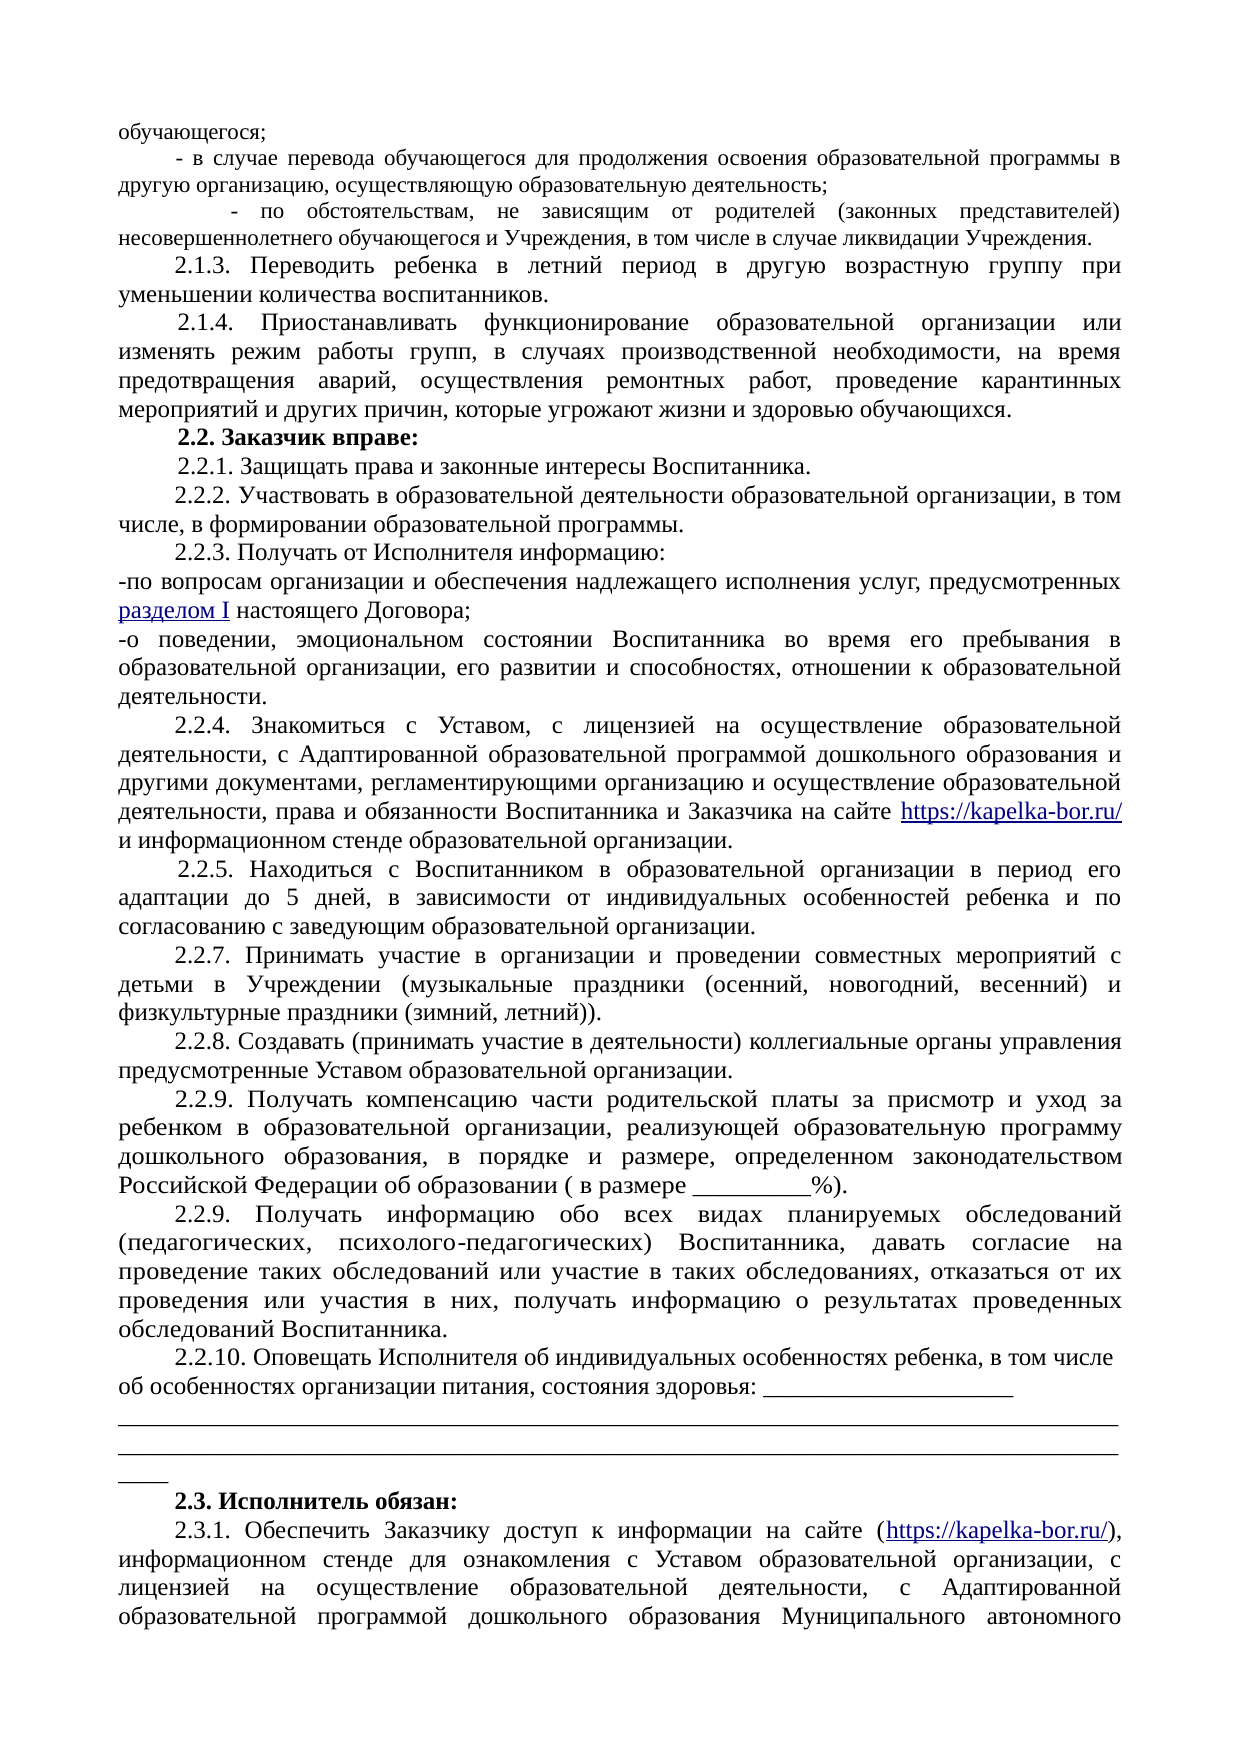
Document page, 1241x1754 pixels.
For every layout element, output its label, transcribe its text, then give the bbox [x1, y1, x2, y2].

text 2.2. Заказчик вправе: [118, 422, 1122, 451]
text - по обстоятельствам, не зависящим от родителей (законных представителей) несовершеннолетнего обучающегося и Учреждения, в том числе в случае ликвидации Учреждения. [118, 197, 1122, 250]
text -о поведении, эмоциональном состоянии Воспитанника во время его пребывания в образовательной организации, его развитии и способностях, отношении к образовательной деятельности. [118, 624, 1122, 710]
text - в случае перевода обучающегося для продолжения освоения образовательной программы в другую организацию, осуществляющую образовательную деятельность; [118, 144, 1122, 197]
text 2.2.7. Принимать участие в организации и проведении совместных мероприятий с детьми в Учреждении (музыкальные праздники (осенний, новогодний, весенний) и физкультурные праздники (зимний, летний)). [118, 940, 1122, 1026]
text 2.2.4. Знакомиться с Уставом, с лицензией на осуществление образовательной деятельности, с Адаптированной образовательной программой дошкольного образования и другими документами, регламентирующими организацию и осуществление образовательной деятельности, права и обязанности Воспитанника и Заказчика на сайте https://kapelka-bor.ru/ и информационном стенде образовательной организации. [118, 710, 1122, 854]
text 2.2.8. Создавать (принимать участие в деятельности) коллегиальные органы управления предусмотренные Уставом образовательной организации. [118, 1026, 1122, 1084]
text 2.3.1. Обеспечить Заказчику доступ к информации на сайте (https://kapelka-bor.ru/), информационном стенде для ознакомления с Уставом образовательной организации, с лицензией на осуществление образовательной деятельности, с Адаптированной образовательной программой дошкольного образования Муниципального автономного [118, 1515, 1122, 1630]
text 2.2.10. Оповещать Исполнителя об индивидуальных особенностях ребенка, в том числе об особенностях организации питания, состояния здоровья: ____________________ ____________________________________________________________________________________________________________________________________________________________________ [118, 1342, 1122, 1486]
text 2.2.1. Защищать права и законные интересы Воспитанника. [118, 451, 1122, 480]
text 2.3. Исполнитель обязан: [118, 1486, 1122, 1515]
text 2.2.9. Получать компенсацию части родительской платы за присмотр и уход за ребенком в образовательной организации, реализующей образовательную программу дошкольного образования, в порядке и размере, определенном законодательством Российской Федерации об образовании ( в размере _________%). [118, 1084, 1124, 1199]
text 2.1.4. Приостанавливать функционирование образовательной организации или изменять режим работы групп, в случаях производственной необходимости, на время предотвращения аварий, осуществления ремонтных работ, проведение карантинных мероприятий и других причин, которые угрожают жизни и здоровью обучающихся. [118, 307, 1122, 422]
text 2.2.5. Находиться с Воспитанником в образовательной организации в период его адаптации до 5 дней, в зависимости от индивидуальных особенностей ребенка и по согласованию с заведующим образовательной организации. [118, 854, 1122, 940]
text обучающегося; [118, 118, 1122, 144]
text 2.2.9. Получать информацию обо всех видах планируемых обследований (педагогических, психолого-педагогических) Воспитанника, давать согласие на проведение таких обследований или участие в таких обследованиях, отказаться от их проведения или участия в них, получать информацию о результатах проведенных обследований Воспитанника. [118, 1199, 1122, 1342]
text -по вопросам организации и обеспечения надлежащего исполнения услуг, предусмотренных разделом I настоящего Договора; [118, 566, 1122, 624]
text 2.2.3. Получать от Исполнителя информацию: [118, 537, 1122, 566]
text 2.1.3. Переводить ребенка в летний период в другую возрастную группу при уменьшении количества воспитанников. [118, 250, 1122, 307]
text 2.2.2. Участвовать в образовательной деятельности образовательной организации, в том числе, в формировании образовательной программы. [118, 480, 1122, 537]
